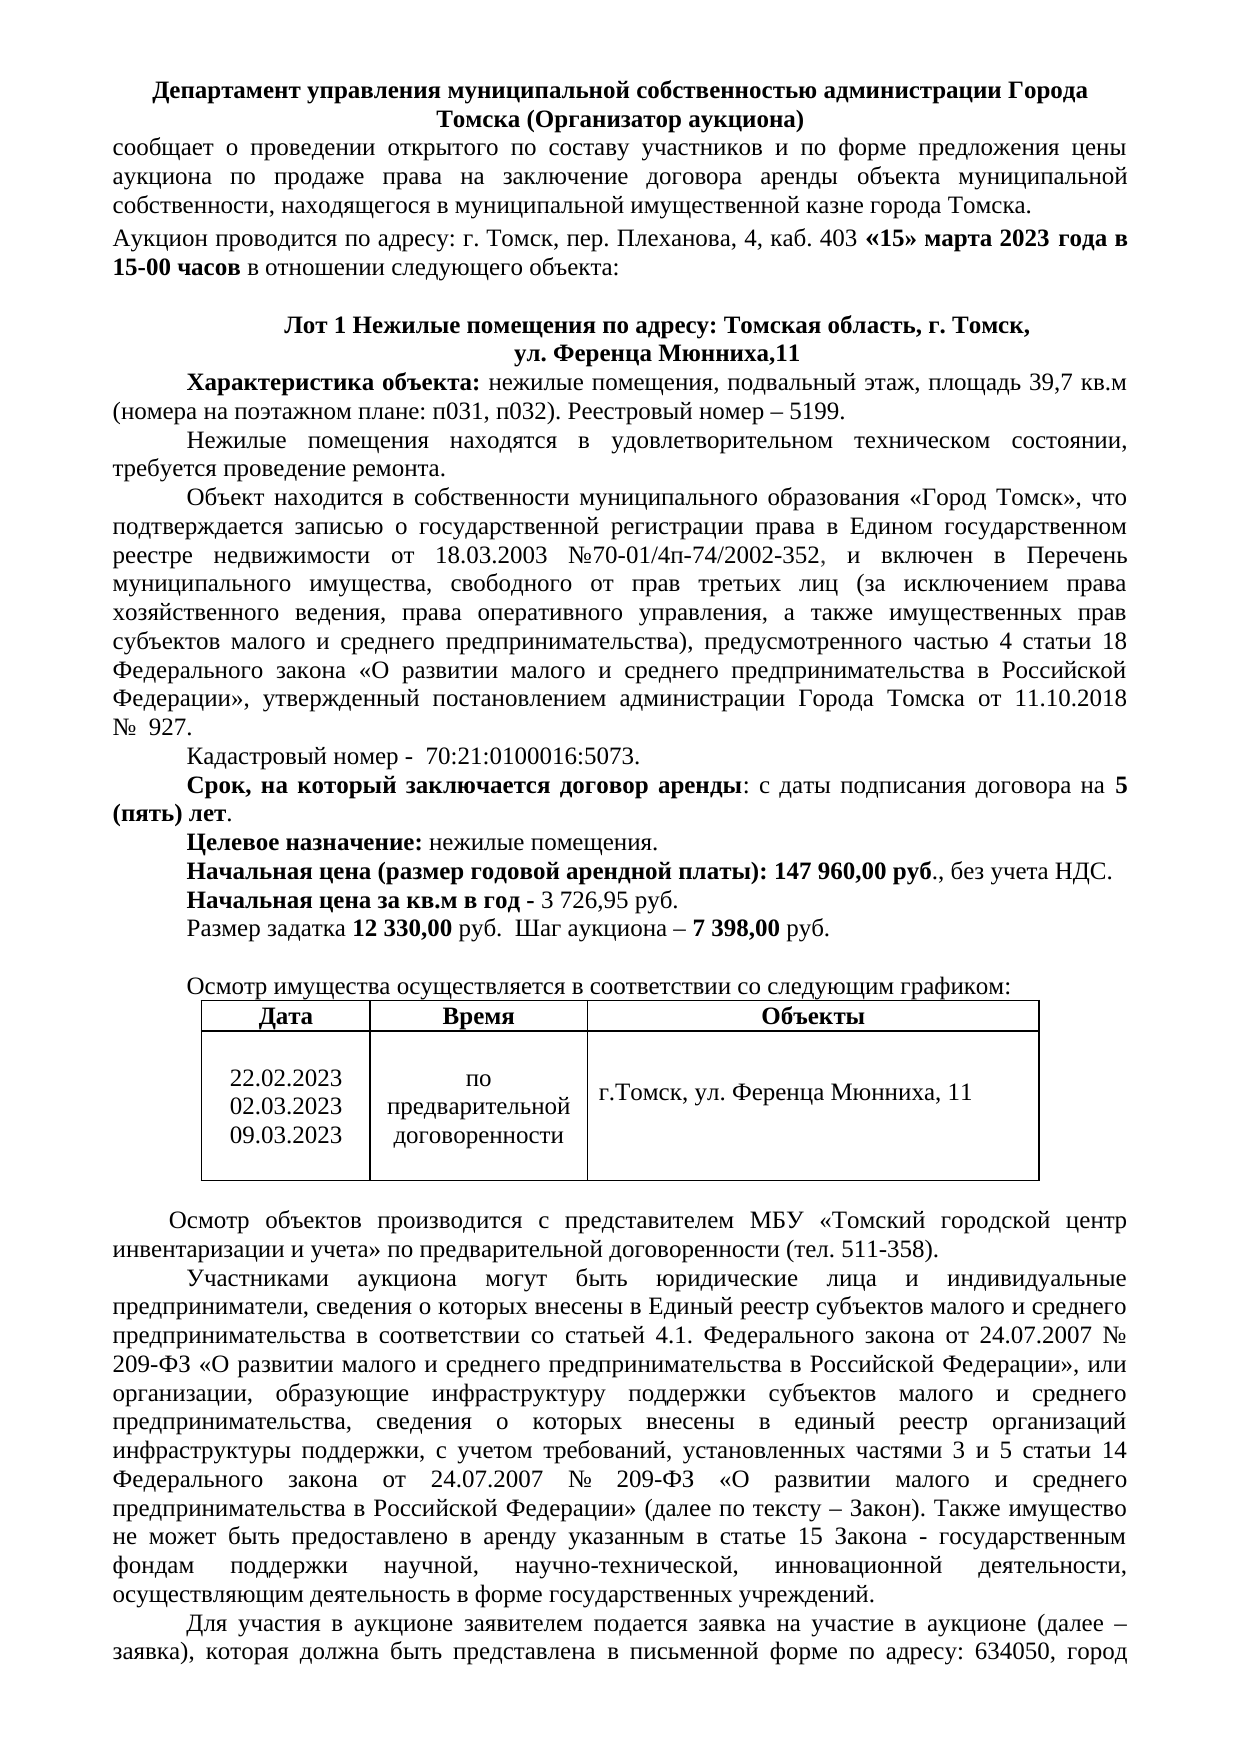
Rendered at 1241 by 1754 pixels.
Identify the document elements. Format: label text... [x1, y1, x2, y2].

text Лот 1 Нежилые помещения по адресу: Томская область, г. Томск, [112, 310, 1128, 338]
text Целевое назначение: нежилые помещения. [112, 827, 1128, 856]
text Начальная цена за кв.м в год - 3 726,95 руб. [112, 885, 1128, 913]
text сообщает о проведении открытого по составу участников и по форме предложения цены аукциона по продаже права на заключение договора аренды объекта муниципальной собственности, находящегося в муниципальной имущественной казне города Томска. [112, 132, 1128, 219]
text Осмотр имущества осуществляется в соответствии со следующим графиком: [112, 971, 1128, 1000]
text Начальная цена (размер годовой арендной платы): 147 960,00 руб., без учета НДС. [112, 856, 1128, 885]
table_header Время [371, 1001, 587, 1030]
table_cell по предварительной договоренности [371, 1032, 587, 1180]
text Размер задатка 12 330,00 руб. Шаг аукциона – 7 398,00 руб. [112, 913, 1128, 942]
text Осмотр объектов производится с представителем МБУ «Томский городской центр инвентаризации и учета» по предварительной договоренности (тел. 511-358). [112, 1205, 1128, 1263]
table_header Объекты [588, 1001, 1038, 1030]
table_header Дата [202, 1001, 369, 1030]
text Срок, на который заключается договор аренды: с даты подписания договора на 5 (пять) лет. [112, 770, 1128, 827]
text Характеристика объекта: нежилые помещения, подвальный этаж, площадь 39,7 кв.м (номера на поэтажном плане: п031, п032). Реестровый номер – 5199. [112, 367, 1128, 425]
text Нежилые помещения находятся в удовлетворительном техническом состоянии, требуется проведение ремонта. [112, 425, 1128, 482]
text ул. Ференца Мюнниха,11 [112, 338, 1128, 367]
text Объект находится в собственности муниципального образования «Город Томск», что подтверждается записью о государственной регистрации права в Едином государственном реестре недвижимости от 18.03.2003 №70-01/4п-74/2002-352, и включен в Перечень муниципального имущества, свободного от прав третьих лиц (за исключением права хозяйственного ведения, права оперативного управления, а также имущественных прав субъектов малого и среднего предпринимательства), предусмотренного частью 4 статьи 18 Федерального закона «О развитии малого и среднего предпринимательства в Российской Федерации», утвержденный постановлением администрации Города Томска от 11.10.2018 № 927. [112, 482, 1128, 741]
text Департамент управления муниципальной собственностью администрации Города Томска (Организатор аукциона) [112, 75, 1128, 132]
table_cell г.Томск, ул. Ференца Мюнниха, 11 [588, 1032, 1038, 1180]
table_cell 22.02.2023 02.03.2023 09.03.2023 [202, 1032, 369, 1180]
text Кадастровый номер - 70:21:0100016:5073. [112, 741, 1128, 770]
text Участниками аукциона могут быть юридические лица и индивидуальные предприниматели, сведения о которых внесены в Единый реестр субъектов малого и среднего предпринимательства в соответствии со статьей 4.1. Федерального закона от 24.07.2007 № 209-ФЗ «О развитии малого и среднего предпринимательства в Российской Федерации», или организации, образующие инфраструктуру поддержки субъектов малого и среднего предпринимательства, сведения о которых внесены в единый реестр организаций инфраструктуры поддержки, с учетом требований, установленных частями 3 и 5 статьи 14 Федерального закона от 24.07.2007 № 209-ФЗ «О развитии малого и среднего предпринимательства в Российской Федерации» (далее по тексту – Закон). Также имущество не может быть предоставлено в аренду указанным в статье 15 Закона - государственным фондам поддержки научной, научно-технической, инновационной деятельности, осуществляющим деятельность в форме государственных учреждений. [112, 1263, 1128, 1608]
text Аукцион проводится по адресу: г. Томск, пер. Плеханова, 4, каб. 403 «15» марта 2023 года в 15-00 часов в отношении следующего объекта: [112, 219, 1128, 281]
text Для участия в аукционе заявителем подается заявка на участие в аукционе (далее – заявка), которая должна быть представлена в письменной форме по адресу: 634050, город [112, 1608, 1128, 1665]
